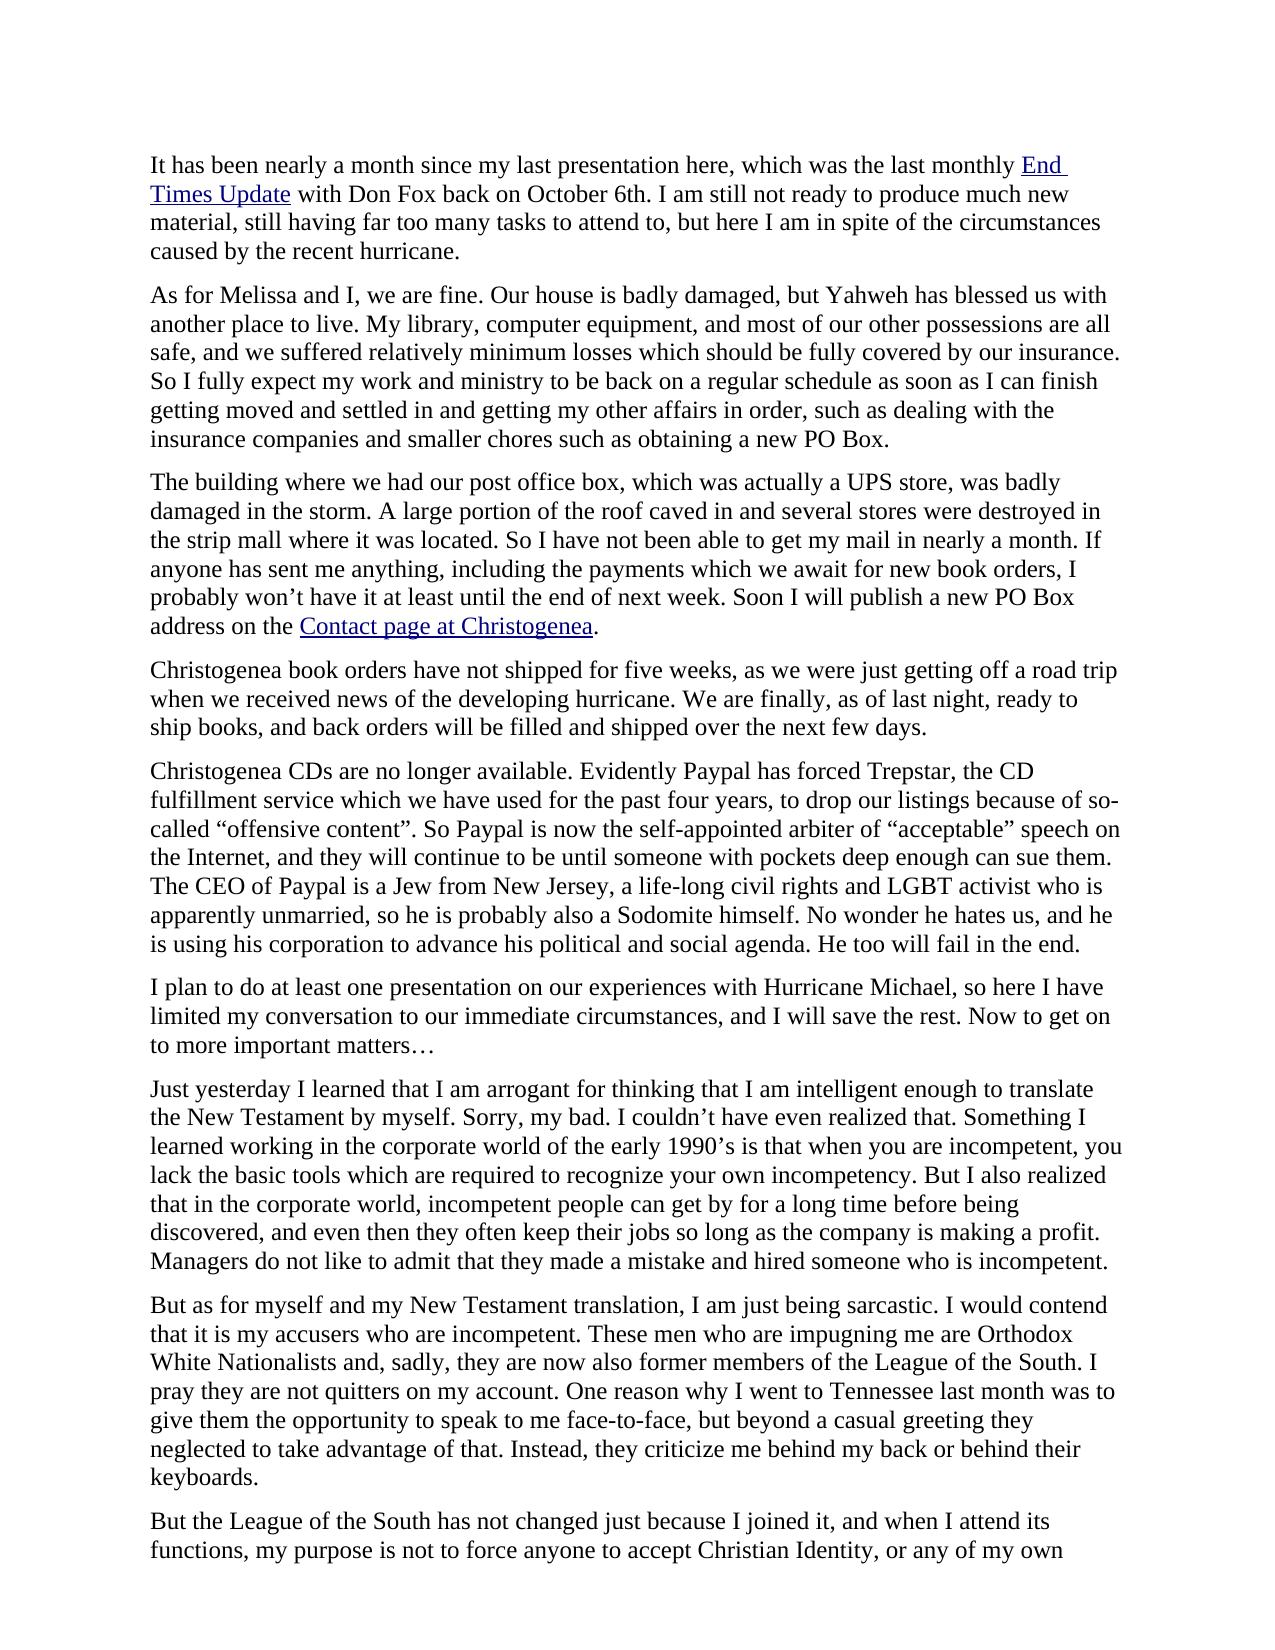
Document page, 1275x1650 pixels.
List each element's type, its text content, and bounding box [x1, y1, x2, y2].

text As for Melissa and I, we are fine. Our house is badly damaged, but Yahweh has blessed us with another place to live. My library, computer equipment, and most of our other possessions are all safe, and we suffered relatively minimum losses which should be fully covered by our insurance. So I fully expect my work and ministry to be back on a regular schedule as soon as I can finish getting moved and settled in and getting my other affairs in order, such as dealing with the insurance companies and smaller chores such as obtaining a new PO Box. [150, 280, 1125, 452]
text But the League of the South has not changed just because I joined it, and when I attend its functions, my purpose is not to force anyone to accept Christian Identity, or any of my own [150, 1506, 1125, 1564]
text But as for myself and my New Testament translation, I am just being sarcastic. I would contend that it is my accusers who are incompetent. These men who are impugning me are Orthodox White Nationalists and, sadly, they are now also former members of the League of the South. I pray they are not quitters on my account. One reason why I went to Tennessee last month was to give them the opportunity to speak to me face-to-face, but beyond a casual greeting they neglected to take advantage of that. Instead, they criticize me behind my back or behind their keyboards. [150, 1290, 1125, 1491]
text Christogenea book orders have not shipped for five weeks, as we were just getting off a road trip when we received news of the developing hurricane. We are finally, as of last night, ready to ship books, and back orders will be filled and shipped over the next few days. [150, 655, 1125, 741]
text Just yesterday I learned that I am arrogant for thinking that I am intelligent enough to translate the New Testament by myself. Sorry, my bad. I couldn’t have even realized that. Something I learned working in the corporate world of the early 1990’s is that when you are incompetent, you lack the basic tools which are required to recognize your own incompetency. But I also realized that in the corporate world, incompetent people can get by for a long time before being discovered, and even then they often keep their jobs so long as the company is making a profit. Managers do not like to admit that they made a mistake and hired someone who is incompetent. [150, 1074, 1125, 1275]
text It has been nearly a month since my last presentation here, which was the last monthly End Times Update with Don Fox back on October 6th. I am still not ready to produce much new material, still having far too many tasks to attend to, but here I am in spite of the circumstances caused by the recent hurricane. [150, 150, 1125, 265]
text The building where we had our post office box, which was actually a UPS store, was badly damaged in the storm. A large portion of the roof caved in and several stores were destroyed in the strip mall where it was located. So I have not been able to get my mail in nearly a month. If anyone has sent me anything, including the payments which we await for new book orders, I probably won’t have it at least until the end of next week. Soon I will publish a new PO Box address on the Contact page at Christogenea. [150, 467, 1125, 640]
text I plan to do at least one presentation on our experiences with Hurricane Michael, so here I have limited my conversation to our immediate circumstances, and I will save the rest. Now to get on to more important matters… [150, 972, 1125, 1059]
text Christogenea CDs are no longer available. Evidently Paypal has forced Trepstar, the CD fulfillment service which we have used for the past four years, to drop our listings because of so-called “offensive content”. So Paypal is now the self-appointed arbiter of “acceptable” speech on the Internet, and they will continue to be until someone with pockets deep enough can sue them. The CEO of Paypal is a Jew from New Jersey, a life-long civil rights and LGBT activist who is apparently unmarried, so he is probably also a Sodomite himself. No wonder he hates us, and he is using his corporation to advance his political and social agenda. He too will fail in the end. [150, 756, 1125, 957]
